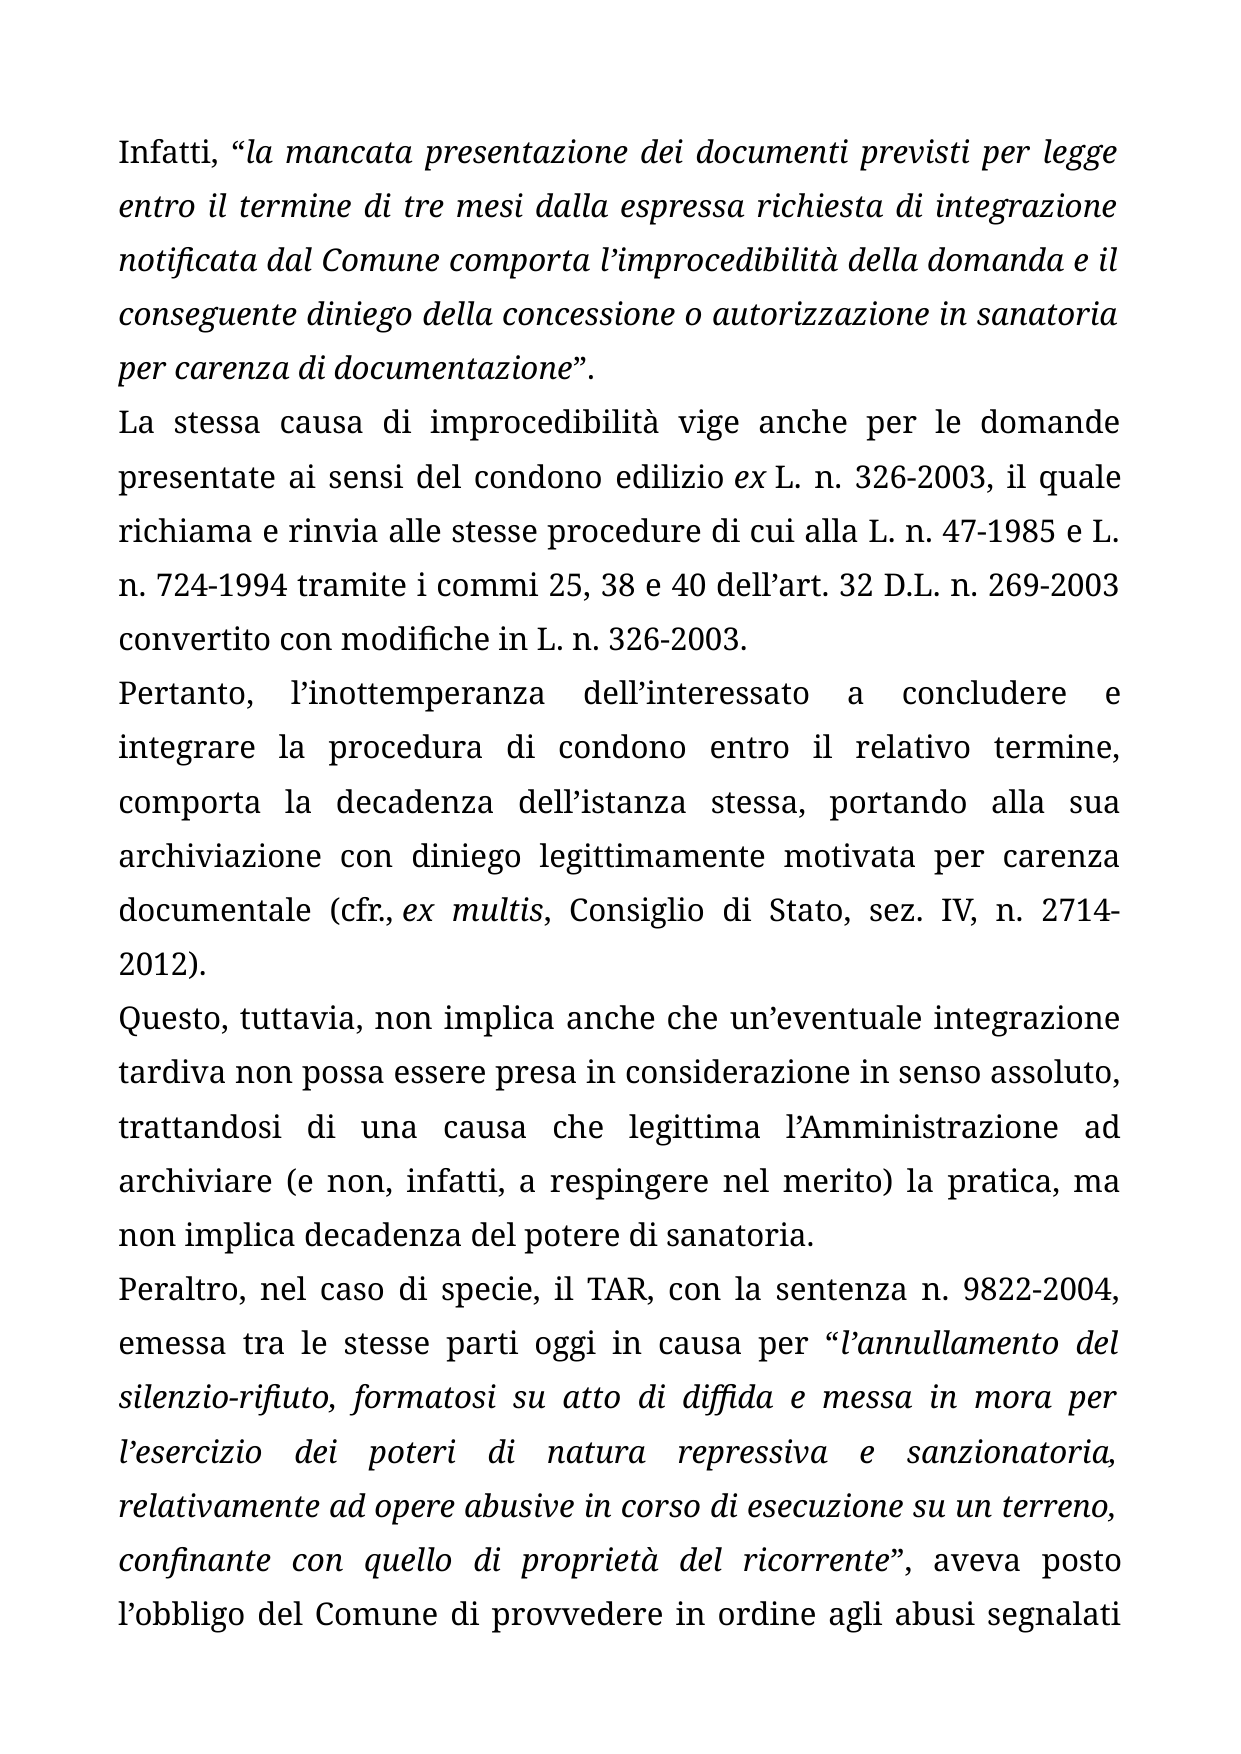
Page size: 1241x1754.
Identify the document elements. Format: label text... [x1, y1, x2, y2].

text Questo, tuttavia, non implica anche che un’eventuale integrazione tardiva non possa essere presa in considerazione in senso assoluto, trattandosi di una causa che legittima l’Amministrazione ad archiviare (e non, infatti, a respingere nel merito) la pratica, ma non implica decadenza del potere di sanatoria. [118, 985, 1122, 1256]
text Peraltro, nel caso di specie, il TAR, con la sentenza n. 9822-2004, emessa tra le stesse parti oggi in causa per “l’annullamento del silenzio-rifiuto, formatosi su atto di diffida e messa in mora per l’esercizio dei poteri di natura repressiva e sanzionatoria, relativamente ad opere abusive in corso di esecuzione su un terreno, confinante con quello di proprietà del ricorrente”, aveva posto l’obbligo del Comune di provvedere in ordine agli abusi segnalati [118, 1256, 1122, 1635]
text La stessa causa di improcedibilità vige anche per le domande presentate ai sensi del condono edilizio ex L. n. 326-2003, il quale richiama e rinvia alle stesse procedure di cui alla L. n. 47-1985 e L. n. 724-1994 tramite i commi 25, 38 e 40 dell’art. 32 D.L. n. 269-2003 convertito con modifiche in L. n. 326-2003. [118, 389, 1122, 660]
text Infatti, “la mancata presentazione dei documenti previsti per legge entro il termine di tre mesi dalla espressa richiesta di integrazione notificata dal Comune comporta l’improcedibilità della domanda e il conseguente diniego della concessione o autorizzazione in sanatoria per carenza di documentazione”. [118, 118, 1122, 389]
text Pertanto, l’inottemperanza dell’interessato a concludere e integrare la procedura di condono entro il relativo termine, comporta la decadenza dell’istanza stessa, portando alla sua archiviazione con diniego legittimamente motivata per carenza documentale (cfr., ex multis, Consiglio di Stato, sez. IV, n. 2714-2012). [118, 660, 1122, 985]
